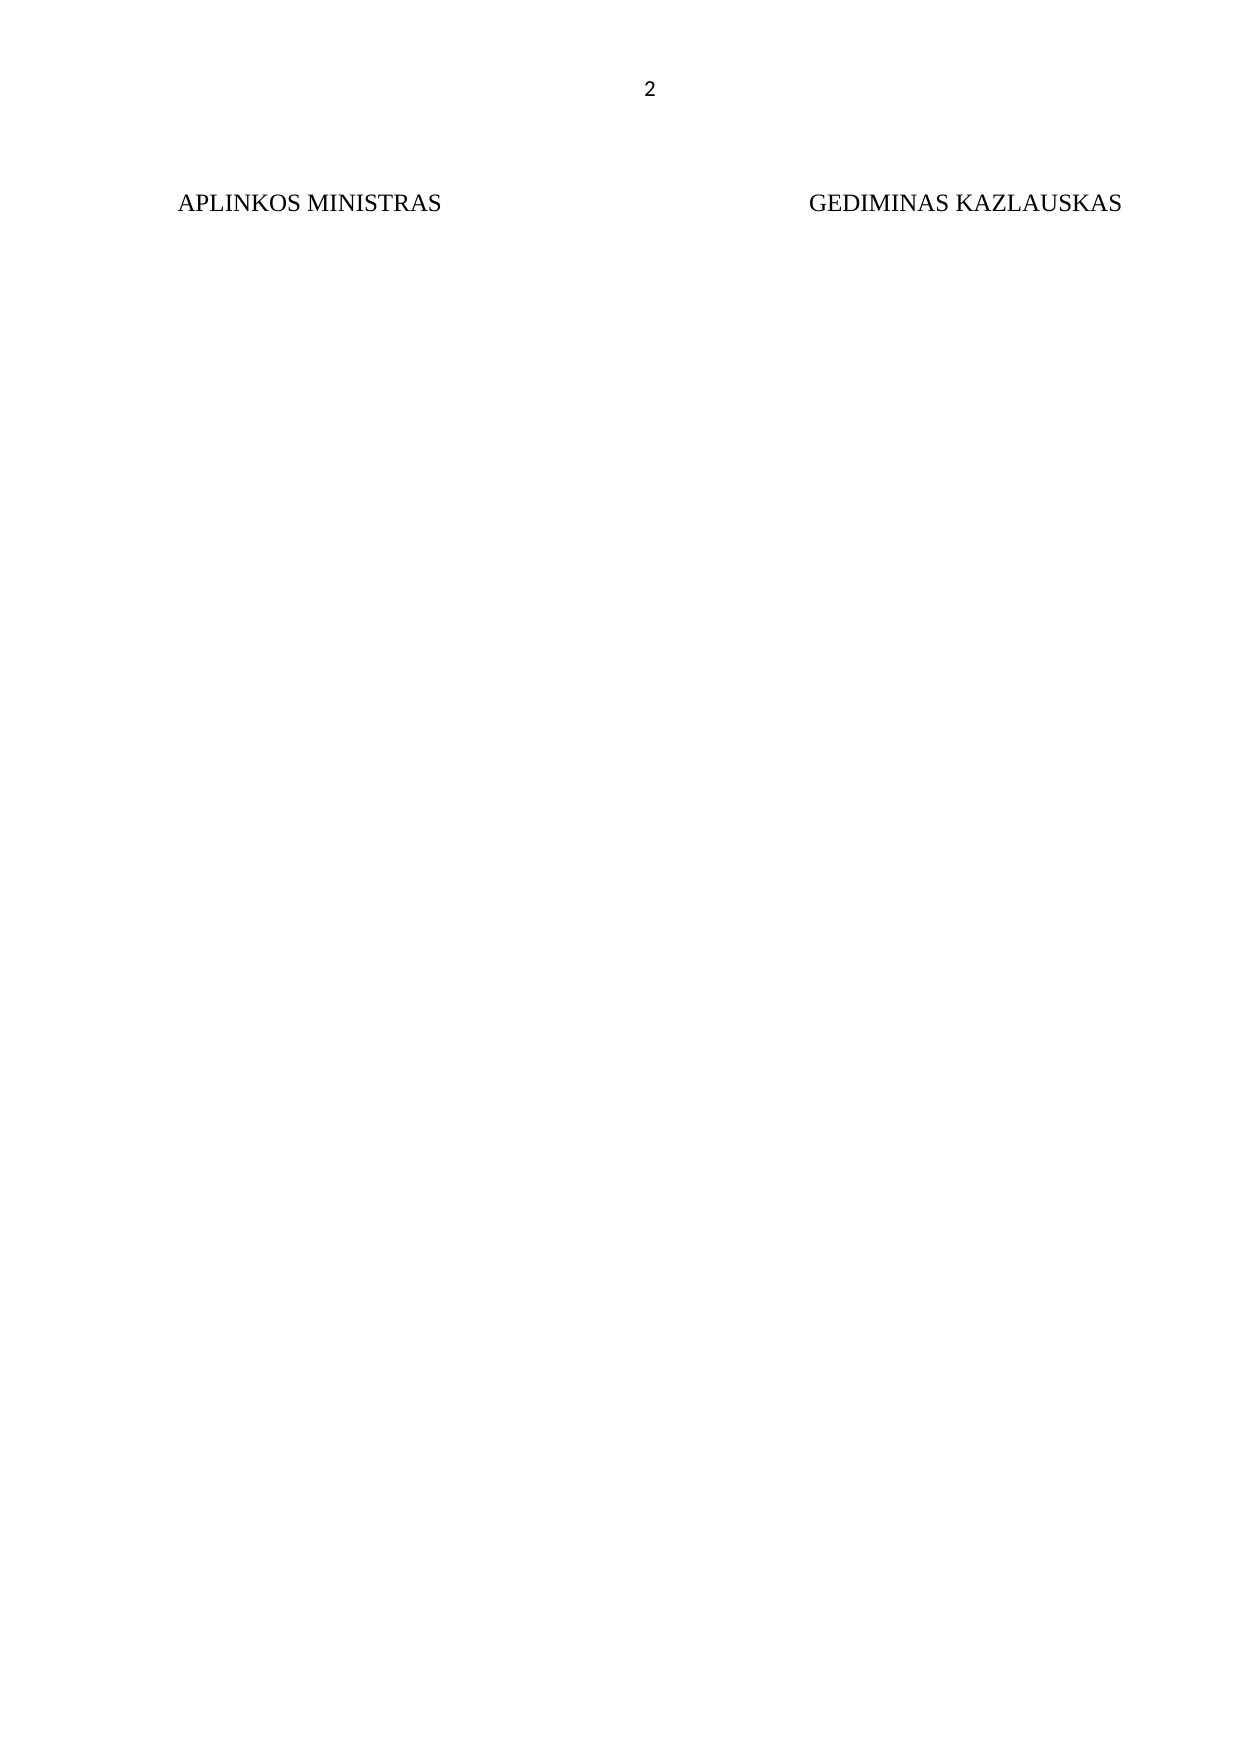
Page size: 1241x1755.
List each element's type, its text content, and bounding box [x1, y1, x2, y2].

text Aplinkos ministras Gediminas Kazlauskas [177, 188, 1122, 217]
